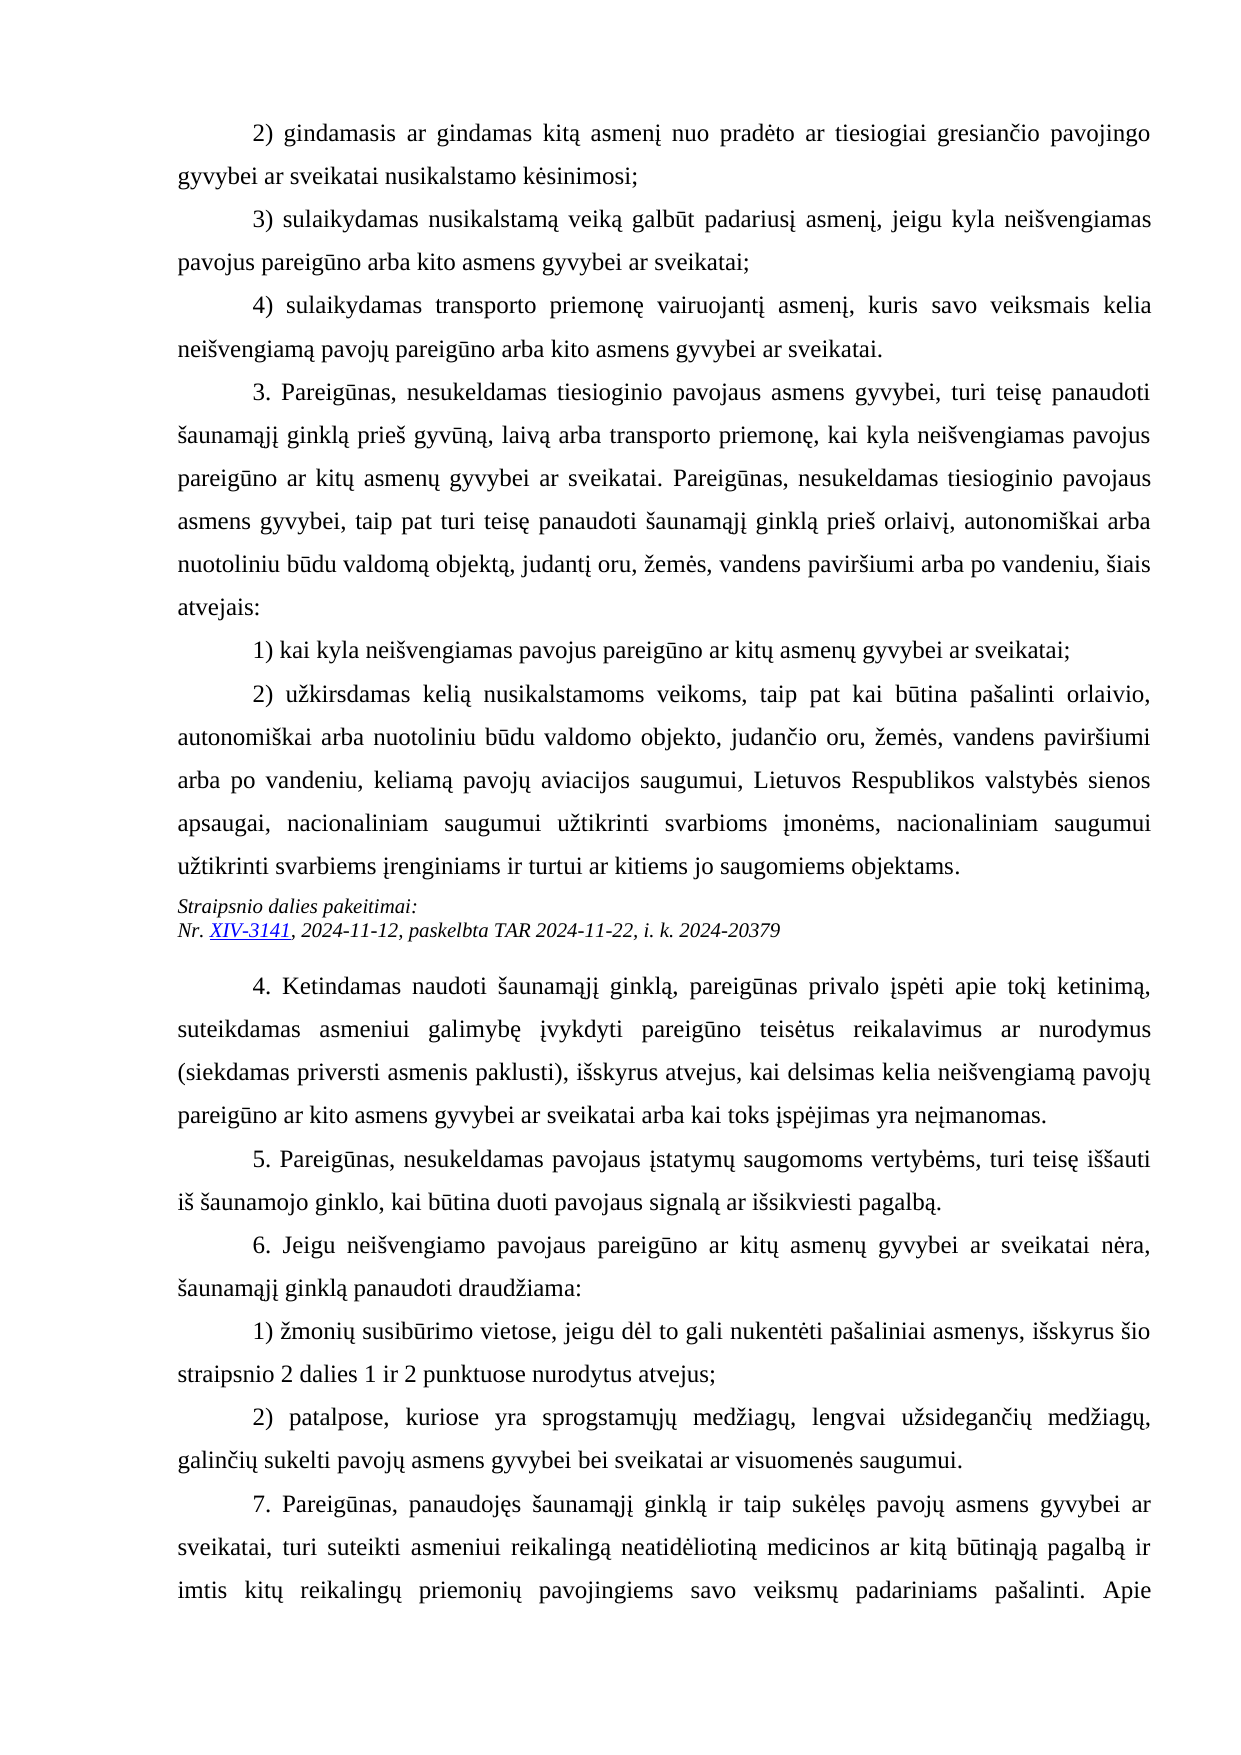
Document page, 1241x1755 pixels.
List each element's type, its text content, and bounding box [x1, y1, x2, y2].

text 6. Jeigu neišvengiamo pavojaus pareigūno ar kitų asmenų gyvybei ar sveikatai nėra, šaunamąjį ginklą panaudoti draudžiama: [177, 1230, 1152, 1302]
text 2) patalpose, kuriose yra sprogstamųjų medžiagų, lengvai užsidegančių medžiagų, galinčių sukelti pavojų asmens gyvybei bei sveikatai ar visuomenės saugumui. [177, 1402, 1152, 1474]
text 2) užkirsdamas kelią nusikalstamoms veikoms, taip pat kai būtina pašalinti orlaivio, autonomiškai arba nuotoliniu būdu valdomo objekto, judančio oru, žemės, vandens paviršiumi arba po vandeniu, keliamą pavojų aviacijos saugumui, Lietuvos Respublikos valstybės sienos apsaugai, nacionaliniam saugumui užtikrinti svarbioms įmonėms, nacionaliniam saugumui užtikrinti svarbiems įrenginiams ir turtui ar kitiems jo saugomiems objektams. [177, 679, 1152, 880]
text 1) žmonių susibūrimo vietose, jeigu dėl to gali nukentėti pašaliniai asmenys, išskyrus šio straipsnio 2 dalies 1 ir 2 punktuose nurodytus atvejus; [177, 1316, 1152, 1388]
text 4) sulaikydamas transporto priemonę vairuojantį asmenį, kuris savo veiksmais kelia neišvengiamą pavojų pareigūno arba kito asmens gyvybei ar sveikatai. [177, 291, 1152, 362]
text 5. Pareigūnas, nesukeldamas pavojaus įstatymų saugomoms vertybėms, turi teisę iššauti iš šaunamojo ginklo, kai būtina duoti pavojaus signalą ar išsikviesti pagalbą. [177, 1144, 1152, 1216]
text 1) kai kyla neišvengiamas pavojus pareigūno ar kitų asmenų gyvybei ar sveikatai; [177, 636, 1152, 664]
text 3) sulaikydamas nusikalstamą veiką galbūt padariusį asmenį, jeigu kyla neišvengiamas pavojus pareigūno arba kito asmens gyvybei ar sveikatai; [177, 204, 1152, 276]
text 3. Pareigūnas, nesukeldamas tiesioginio pavojaus asmens gyvybei, turi teisę panaudoti šaunamąjį ginklą prieš gyvūną, laivą arba transporto priemonę, kai kyla neišvengiamas pavojus pareigūno ar kitų asmenų gyvybei ar sveikatai. Pareigūnas, nesukeldamas tiesioginio pavojaus asmens gyvybei, taip pat turi teisę panaudoti šaunamąjį ginklą prieš orlaivį, autonomiškai arba nuotoliniu būdu valdomą objektą, judantį oru, žemės, vandens paviršiumi arba po vandeniu, šiais atvejais: [177, 377, 1152, 621]
text Straipsnio dalies pakeitimai: [177, 894, 1152, 918]
text 4. Ketindamas naudoti šaunamąjį ginklą, pareigūnas privalo įspėti apie tokį ketinimą, suteikdamas asmeniui galimybę įvykdyti pareigūno teisėtus reikalavimus ar nurodymus (siekdamas priversti asmenis paklusti), išskyrus atvejus, kai delsimas kelia neišvengiamą pavojų pareigūno ar kito asmens gyvybei ar sveikatai arba kai toks įspėjimas yra neįmanomas. [177, 971, 1152, 1129]
text Nr. XIV-3141, 2024-11-12, paskelbta TAR 2024-11-22, i. k. 2024-20379 [177, 918, 1152, 942]
text 2) gindamasis ar gindamas kitą asmenį nuo pradėto ar tiesiogiai gresiančio pavojingo gyvybei ar sveikatai nusikalstamo kėsinimosi; [177, 118, 1152, 190]
text 7. Pareigūnas, panaudojęs šaunamąjį ginklą ir taip sukėlęs pavojų asmens gyvybei ar sveikatai, turi suteikti asmeniui reikalingą neatidėliotiną medicinos ar kitą būtinąją pagalbą ir imtis kitų reikalingų priemonių pavojingiems savo veiksmų padariniams pašalinti. Apie [177, 1489, 1152, 1604]
